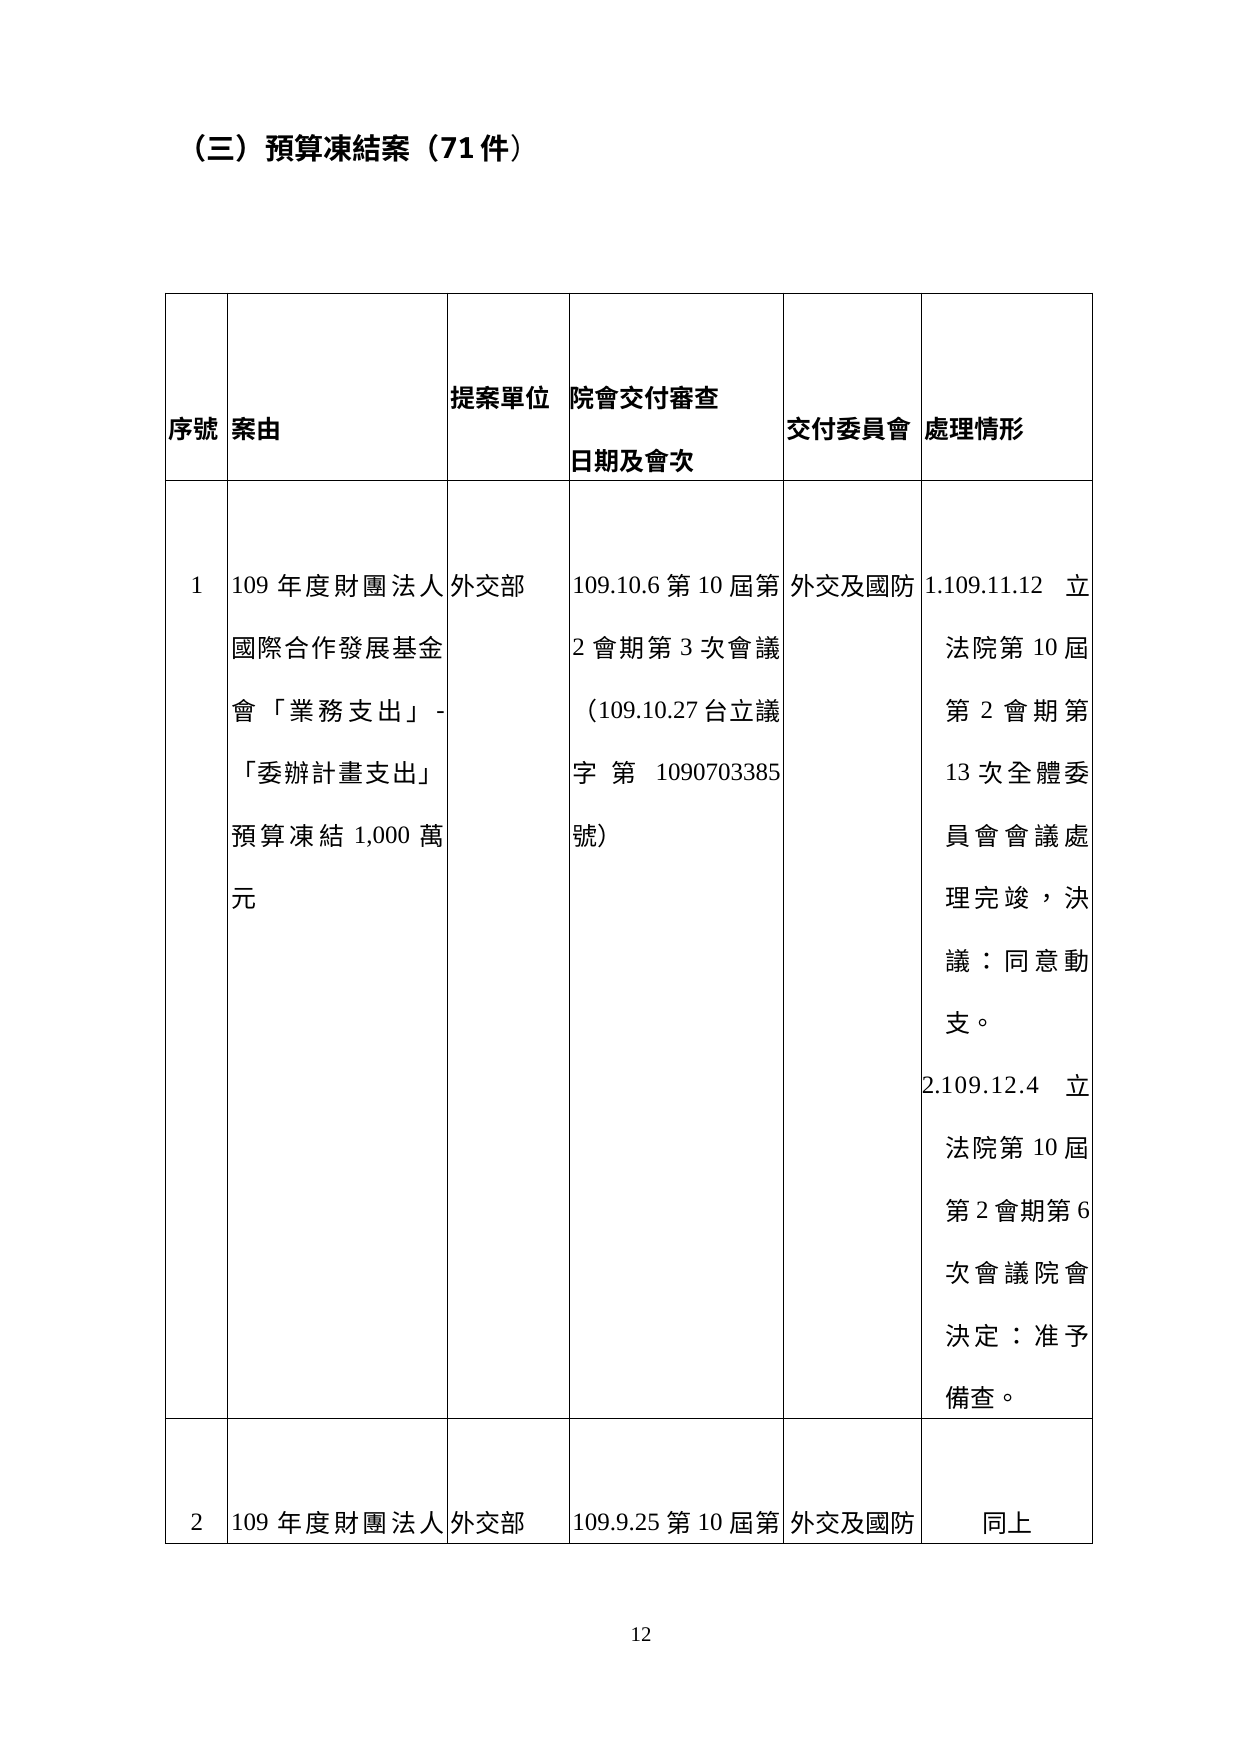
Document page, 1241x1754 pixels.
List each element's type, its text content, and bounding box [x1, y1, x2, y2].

table_cell 109年度財團法人 [228, 1419, 447, 1543]
table_header 院會交付審查 日期及會次 [570, 294, 783, 480]
table_header 處理情形 [922, 294, 1092, 480]
table_cell 外交及國防 [784, 1419, 921, 1543]
table_cell 外交部 [448, 1419, 569, 1543]
table_cell [166, 1419, 227, 1543]
table_cell 1.109.11.12立法院第10屆第2會期第13次全體委員會會議處理完竣，決議：同意動支。 2.109.12.4立法院第10屆第2會期第6次會議院會決定：准予備查。 [922, 481, 1092, 1418]
table_cell 外交部 [448, 481, 569, 1418]
table_cell 109.9.25第10屆第 [570, 1419, 783, 1543]
table_cell [166, 481, 227, 1418]
table_cell 外交及國防 [784, 481, 921, 1418]
table_cell 109.10.6第10屆第2會期第3次會議（109.10.27台立議字第1090703385號） [570, 481, 783, 1418]
table_header 案由 [228, 294, 447, 480]
table_cell 109年度財團法人國際合作發展基金會「業務支出」-「委辦計畫支出」預算凍結1,000萬元 [228, 481, 447, 1418]
table_header 提案單位 [448, 294, 569, 480]
table_header 序號 [166, 294, 227, 480]
subtitle （三）預算凍結案（71件） [177, 105, 1104, 168]
table_header 交付委員會 [784, 294, 921, 480]
table_cell 同上 [922, 1419, 1092, 1543]
